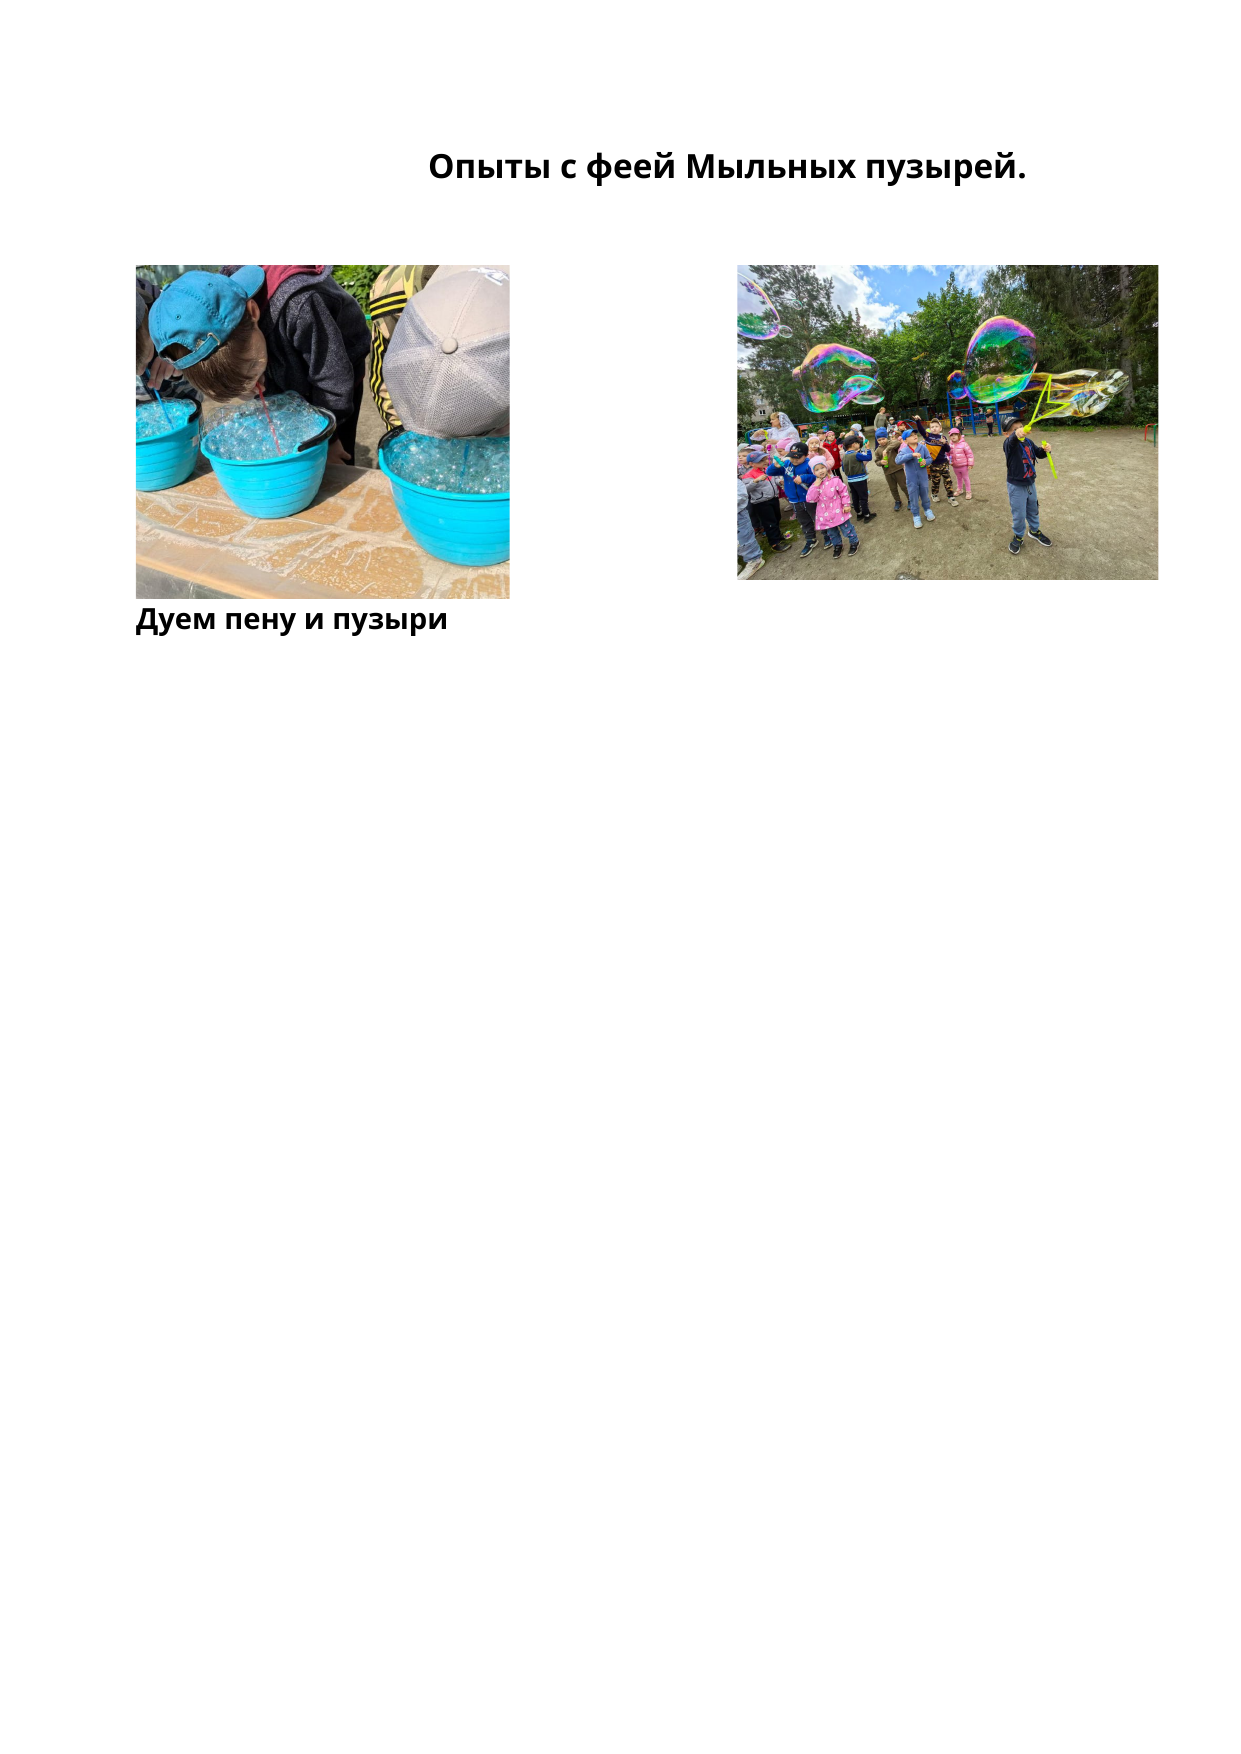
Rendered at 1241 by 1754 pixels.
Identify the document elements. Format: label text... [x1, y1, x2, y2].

text Дуем пену и пузыри [136, 234, 1163, 638]
subtitle Опыты с феей Мыльных пузырей. [136, 143, 1163, 188]
